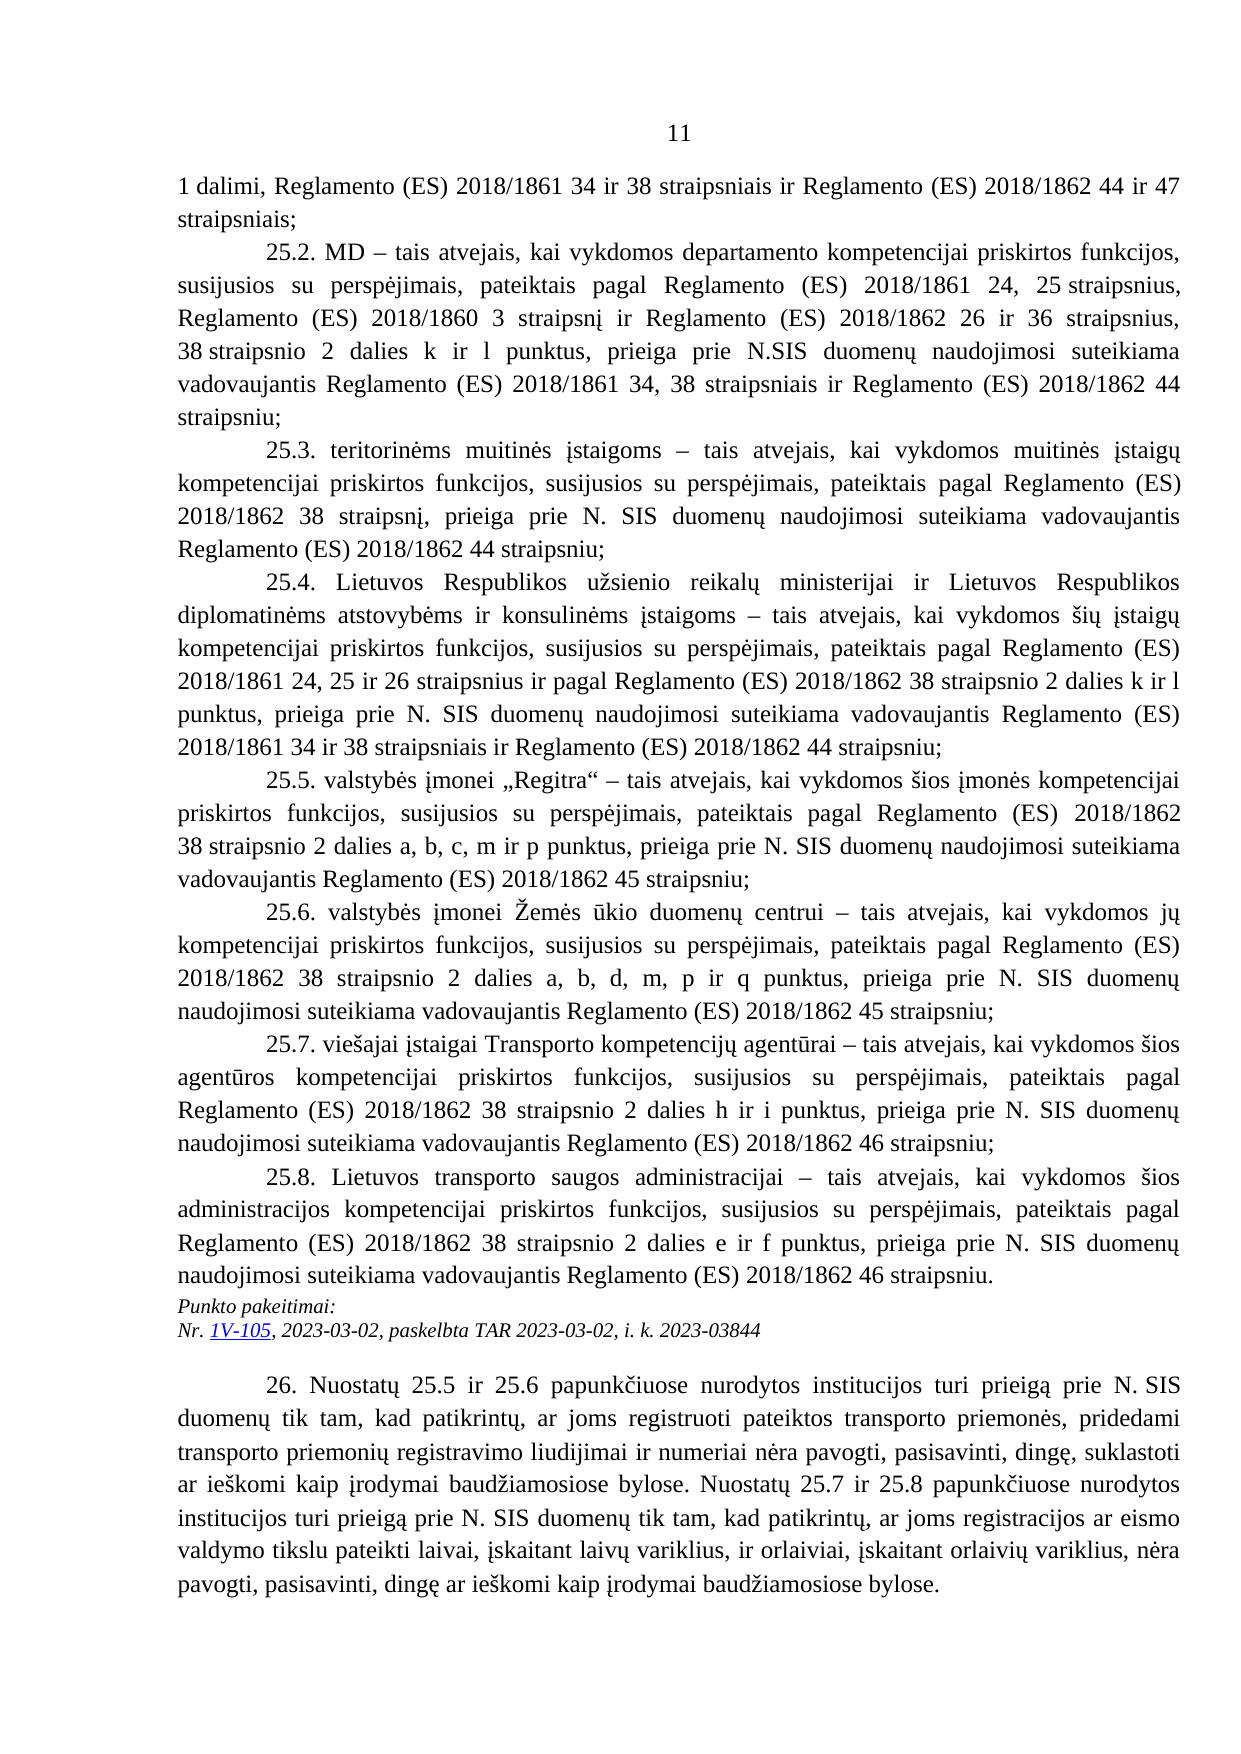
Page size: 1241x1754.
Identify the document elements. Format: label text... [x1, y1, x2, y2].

text 25.3. teritorinėms muitinės įstaigoms – tais atvejais, kai vykdomos muitinės įstaigų kompetencijai priskirtos funkcijos, susijusios su perspėjimais, pateiktais pagal Reglamento (ES) 2018/1862 38 straipsnį, prieiga prie N. SIS duomenų naudojimosi suteikiama vadovaujantis Reglamento (ES) 2018/1862 44 straipsniu; [177, 435, 1181, 563]
text 25.8. Lietuvos transporto saugos administracijai – tais atvejais, kai vykdomos šios administracijos kompetencijai priskirtos funkcijos, susijusios su perspėjimais, pateiktais pagal Reglamento (ES) 2018/1862 38 straipsnio 2 dalies e ir f punktus, prieiga prie N. SIS duomenų naudojimosi suteikiama vadovaujantis Reglamento (ES) 2018/1862 46 straipsniu. [177, 1162, 1181, 1289]
text 25.4. Lietuvos Respublikos užsienio reikalų ministerijai ir Lietuvos Respublikos diplomatinėms atstovybėms ir konsulinėms įstaigoms – tais atvejais, kai vykdomos šių įstaigų kompetencijai priskirtos funkcijos, susijusios su perspėjimais, pateiktais pagal Reglamento (ES) 2018/1861 24, 25 ir 26 straipsnius ir pagal Reglamento (ES) 2018/1862 38 straipsnio 2 dalies k ir l punktus, prieiga prie N. SIS duomenų naudojimosi suteikiama vadovaujantis Reglamento (ES) 2018/1861 34 ir 38 straipsniais ir Reglamento (ES) 2018/1862 44 straipsniu; [177, 567, 1181, 761]
text 1 dalimi, Reglamento (ES) 2018/1861 34 ir 38 straipsniais ir Reglamento (ES) 2018/1862 44 ir 47 straipsniais; [177, 171, 1181, 233]
text 25.5. valstybės įmonei „Regitra“ – tais atvejais, kai vykdomos šios įmonės kompetencijai priskirtos funkcijos, susijusios su perspėjimais, pateiktais pagal Reglamento (ES) 2018/1862 38 straipsnio 2 dalies a, b, c, m ir p punktus, prieiga prie N. SIS duomenų naudojimosi suteikiama vadovaujantis Reglamento (ES) 2018/1862 45 straipsniu; [177, 765, 1181, 893]
text 25.6. valstybės įmonei Žemės ūkio duomenų centrui – tais atvejais, kai vykdomos jų kompetencijai priskirtos funkcijos, susijusios su perspėjimais, pateiktais pagal Reglamento (ES) 2018/1862 38 straipsnio 2 dalies a, b, d, m, p ir q punktus, prieiga prie N. SIS duomenų naudojimosi suteikiama vadovaujantis Reglamento (ES) 2018/1862 45 straipsniu; [177, 897, 1181, 1025]
text 26. Nuostatų 25.5 ir 25.6 papunkčiuose nurodytos institucijos turi prieigą prie N. SIS duomenų tik tam, kad patikrintų, ar joms registruoti pateiktos transporto priemonės, pridedami transporto priemonių registravimo liudijimai ir numeriai nėra pavogti, pasisavinti, dingę, suklastoti ar ieškomi kaip įrodymai baudžiamosiose bylose. Nuostatų 25.7 ir 25.8 papunkčiuose nurodytos institucijos turi prieigą prie N. SIS duomenų tik tam, kad patikrintų, ar joms registracijos ar eismo valdymo tikslu pateikti laivai, įskaitant laivų variklius, ir orlaiviai, įskaitant orlaivių variklius, nėra pavogti, pasisavinti, dingę ar ieškomi kaip įrodymai baudžiamosiose bylose. [177, 1371, 1181, 1597]
text 25.7. viešajai įstaigai Transporto kompetencijų agentūrai – tais atvejais, kai vykdomos šios agentūros kompetencijai priskirtos funkcijos, susijusios su perspėjimais, pateiktais pagal Reglamento (ES) 2018/1862 38 straipsnio 2 dalies h ir i punktus, prieiga prie N. SIS duomenų naudojimosi suteikiama vadovaujantis Reglamento (ES) 2018/1862 46 straipsniu; [177, 1029, 1181, 1157]
text 25.2. MD – tais atvejais, kai vykdomos departamento kompetencijai priskirtos funkcijos, susijusios su perspėjimais, pateiktais pagal Reglamento (ES) 2018/1861 24, 25 straipsnius, Reglamento (ES) 2018/1860 3 straipsnį ir Reglamento (ES) 2018/1862 26 ir 36 straipsnius, 38 straipsnio 2 dalies k ir l punktus, prieiga prie N.SIS duomenų naudojimosi suteikiama vadovaujantis Reglamento (ES) 2018/1861 34, 38 straipsniais ir Reglamento (ES) 2018/1862 44 straipsniu; [177, 237, 1181, 431]
text Punkto pakeitimai: [177, 1294, 1181, 1318]
text Nr. 1V-105, 2023-03-02, paskelbta TAR 2023-03-02, i. k. 2023-03844 [177, 1318, 1181, 1342]
